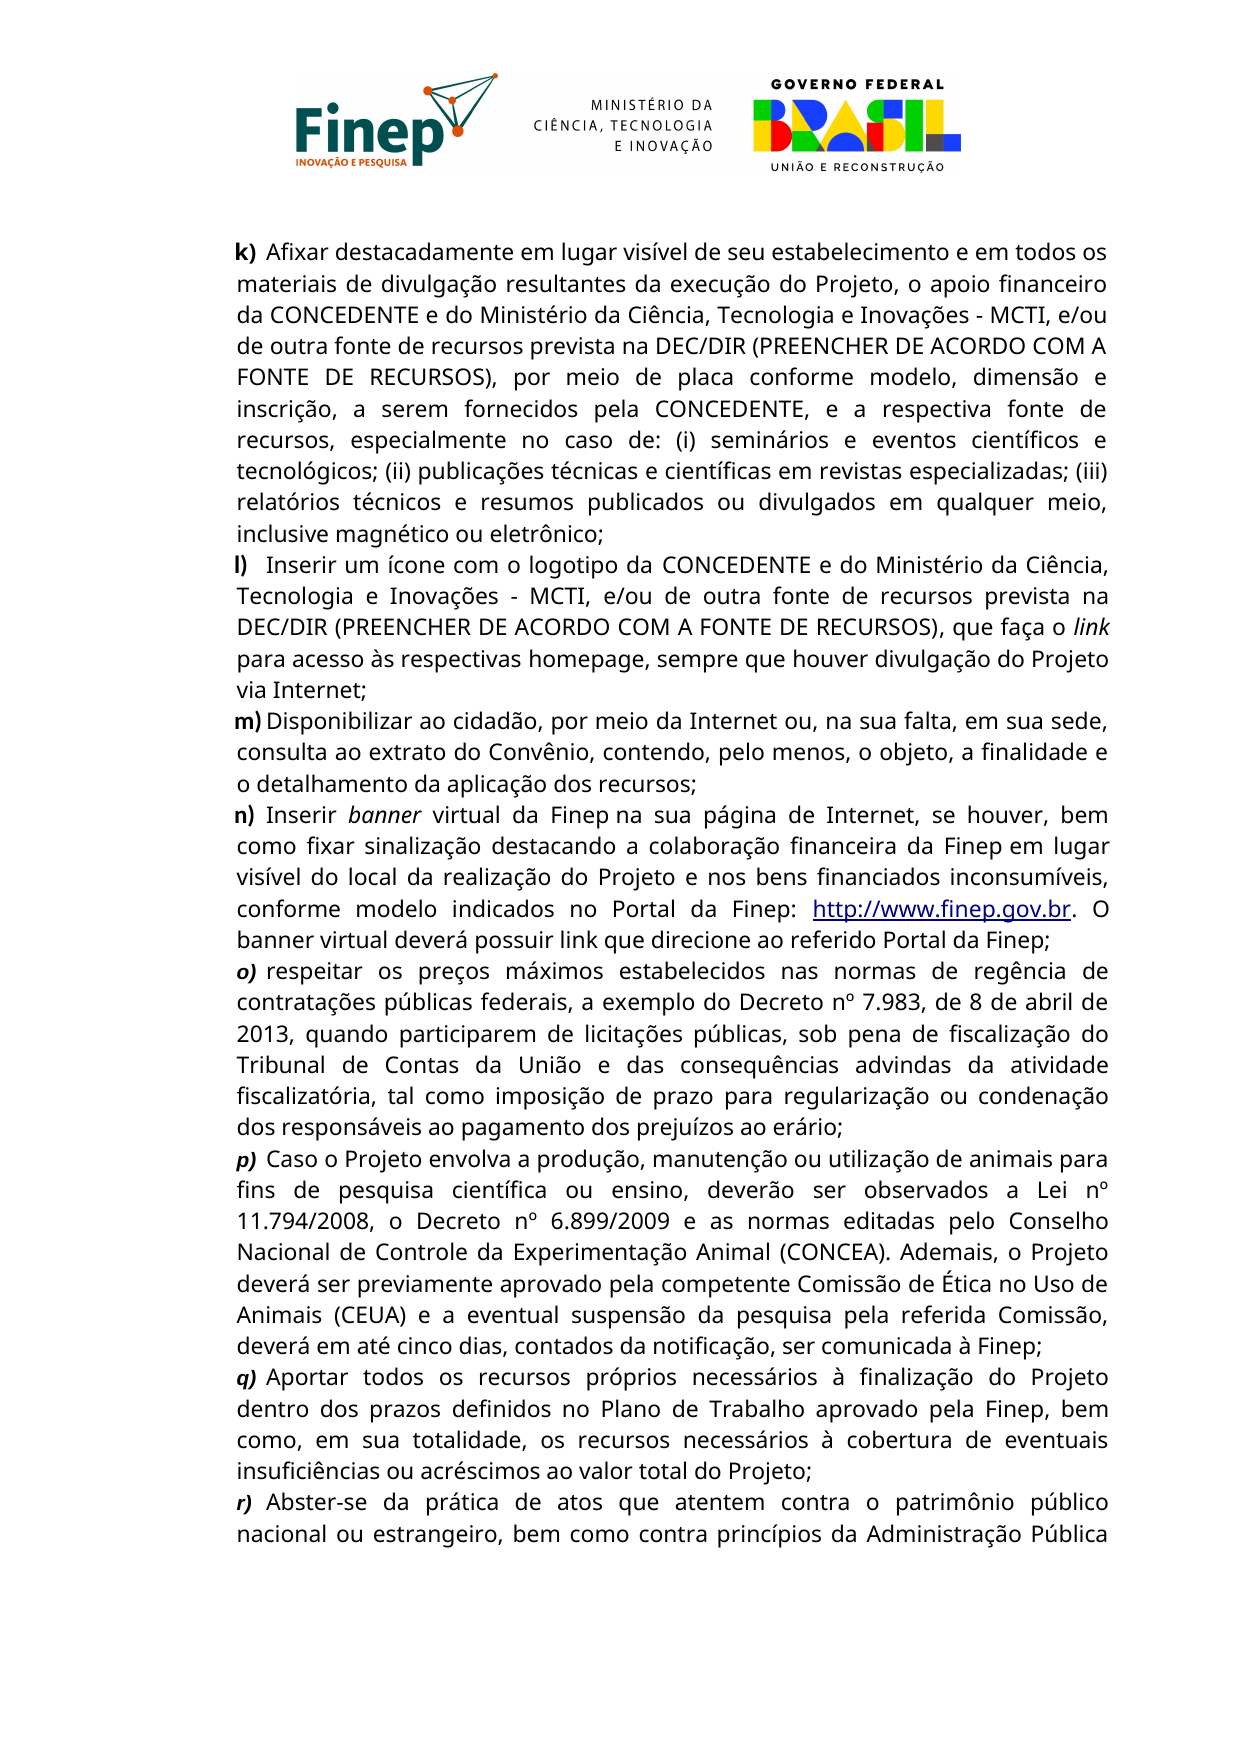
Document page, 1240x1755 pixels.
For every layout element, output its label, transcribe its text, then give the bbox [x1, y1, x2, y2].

list Abster-se da prática de atos que atentem contra o patrimônio público nacional ou estrangeiro, bem como contra princípios da Administração Pública [236, 1486, 1110, 1549]
list respeitar os preços máximos estabelecidos nas normas de regência de contratações públicas federais, a exemplo do Decreto nº 7.983, de 8 de abril de 2013, quando participarem de licitações públicas, sob pena de fiscalização do Tribunal de Contas da União e das consequências advindas da atividade fiscalizatória, tal como imposição de prazo para regularização ou condenação dos responsáveis ao pagamento dos prejuízos ao erário; [236, 955, 1110, 1142]
list Inserir um ícone com o logotipo da CONCEDENTE e do Ministério da Ciência, Tecnologia e Inovações - MCTI, e/ou de outra fonte de recursos prevista na DEC/DIR (PREENCHER DE ACORDO COM A FONTE DE RECURSOS), que faça o link para acesso às respectivas homepage, sempre que houver divulgação do Projeto via Internet; [234, 549, 1110, 705]
list Aportar todos os recursos próprios necessários à finalização do Projeto dentro dos prazos definidos no Plano de Trabalho aprovado pela Finep, bem como, em sua totalidade, os recursos necessários à cobertura de eventuais insuficiências ou acréscimos ao valor total do Projeto; [236, 1361, 1110, 1486]
list Inserir banner virtual da Finep na sua página de Internet, se houver, bem como fixar sinalização destacando a colaboração financeira da Finep em lugar visível do local da realização do Projeto e nos bens financiados inconsumíveis, conforme modelo indicados no Portal da Finep: http://www.finep.gov.br. O banner virtual deverá possuir link que direcione ao referido Portal da Finep; [234, 799, 1110, 955]
list Caso o Projeto envolva a produção, manutenção ou utilização de animais para fins de pesquisa científica ou ensino, deverão ser observados a Lei nº 11.794/2008, o Decreto nº 6.899/2009 e as normas editadas pelo Conselho Nacional de Controle da Experimentação Animal (CONCEA). Ademais, o Projeto deverá ser previamente aprovado pela competente Comissão de Ética no Uso de Animais (CEUA) e a eventual suspensão da pesquisa pela referida Comissão, deverá em até cinco dias, contados da notificação, ser comunicada à Finep; [236, 1142, 1110, 1361]
list Afixar destacadamente em lugar visível de seu estabelecimento e em todos os materiais de divulgação resultantes da execução do Projeto, o apoio financeiro da CONCEDENTE e do Ministério da Ciência, Tecnologia e Inovações - MCTI, e/ou de outra fonte de recursos prevista na DEC/DIR (PREENCHER DE ACORDO COM A FONTE DE RECURSOS), por meio de placa conforme modelo, dimensão e inscrição, a serem fornecidos pela CONCEDENTE, e a respectiva fonte de recursos, especialmente no caso de: (i) seminários e eventos científicos e tecnológicos; (ii) publicações técnicas e científicas em revistas especializadas; (iii) relatórios técnicos e resumos publicados ou divulgados em qualquer meio, inclusive magnético ou eletrônico; [234, 236, 1108, 549]
list Disponibilizar ao cidadão, por meio da Internet ou, na sua falta, em sua sede, consulta ao extrato do Convênio, contendo, pelo menos, o objeto, a finalidade e o detalhamento da aplicação dos recursos; [234, 705, 1110, 799]
